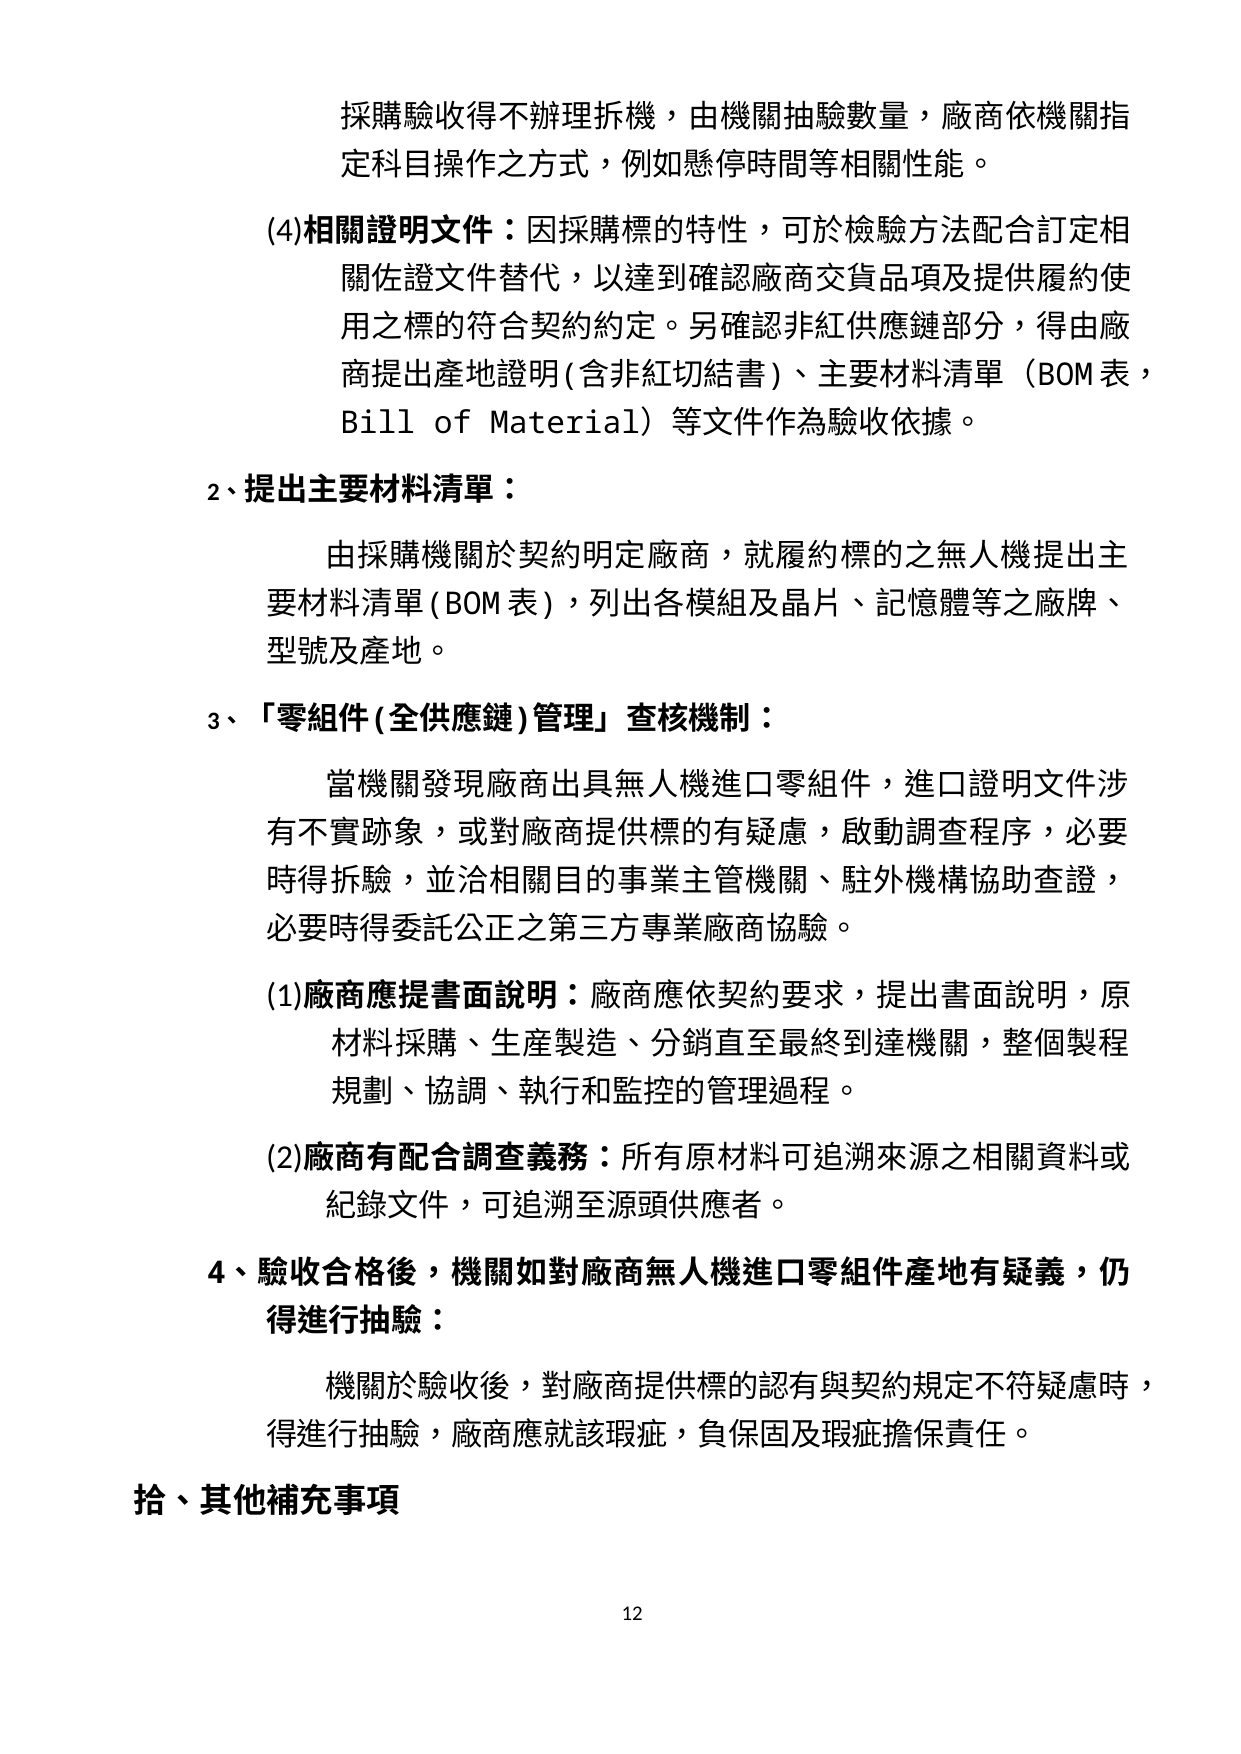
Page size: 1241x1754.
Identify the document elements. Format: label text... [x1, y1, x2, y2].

list 廠商有配合調查義務：所有原材料可追溯來源之相關資料或紀錄文件，可追溯至源頭供應者。 [266, 1130, 1131, 1226]
subtitle 拾、其他補充事項 [133, 1474, 1131, 1522]
text 當機關發現廠商出具無人機進口零組件，進口證明文件涉有不實跡象，或對廠商提供標的有疑慮，啟動調查程序，必要時得拆驗，並洽相關目的事業主管機關、駐外機構協助查證，必要時得委託公正之第三方專業廠商協驗。 [266, 757, 1131, 949]
list 相關證明文件：因採購標的特性，可於檢驗方法配合訂定相關佐證文件替代，以達到確認廠商交貨品項及提供履約使用之標的符合契約約定。另確認非紅供應鏈部分，得由廠商提出產地證明(含非紅切結書)、主要材料清單（BOM表，Bill of Material）等文件作為驗收依據。 [266, 203, 1131, 443]
text 機關於驗收後，對廠商提供標的認有與契約規定不符疑慮時，得進行抽驗，廠商應就該瑕疵，負保固及瑕疵擔保責任。 [266, 1359, 1131, 1455]
list 「零組件(全供應鏈)管理」查核機制： [207, 691, 1131, 739]
list 提出主要材料清單： [207, 462, 1131, 509]
list 廠商應提書面說明：廠商應依契約要求，提出書面說明，原材料採購、生産製造、分銷直至最終到達機關，整個製程規劃、協調、執行和監控的管理過程。 [266, 968, 1131, 1112]
list 驗收合格後，機關如對廠商無人機進口零組件產地有疑義，仍得進行抽驗： [207, 1245, 1131, 1341]
list 性能測試或安裝試用：考量一般機關人員不具專業技術能力，採購驗收得不辦理拆機，由機關抽驗數量，廠商依機關指定科目操作之方式，例如懸停時間等相關性能。 [266, 89, 1131, 184]
text 由採購機關於契約明定廠商，就履約標的之無人機提出主要材料清單(BOM表)，列出各模組及晶片、記憶體等之廠牌、型號及產地。 [266, 528, 1131, 672]
